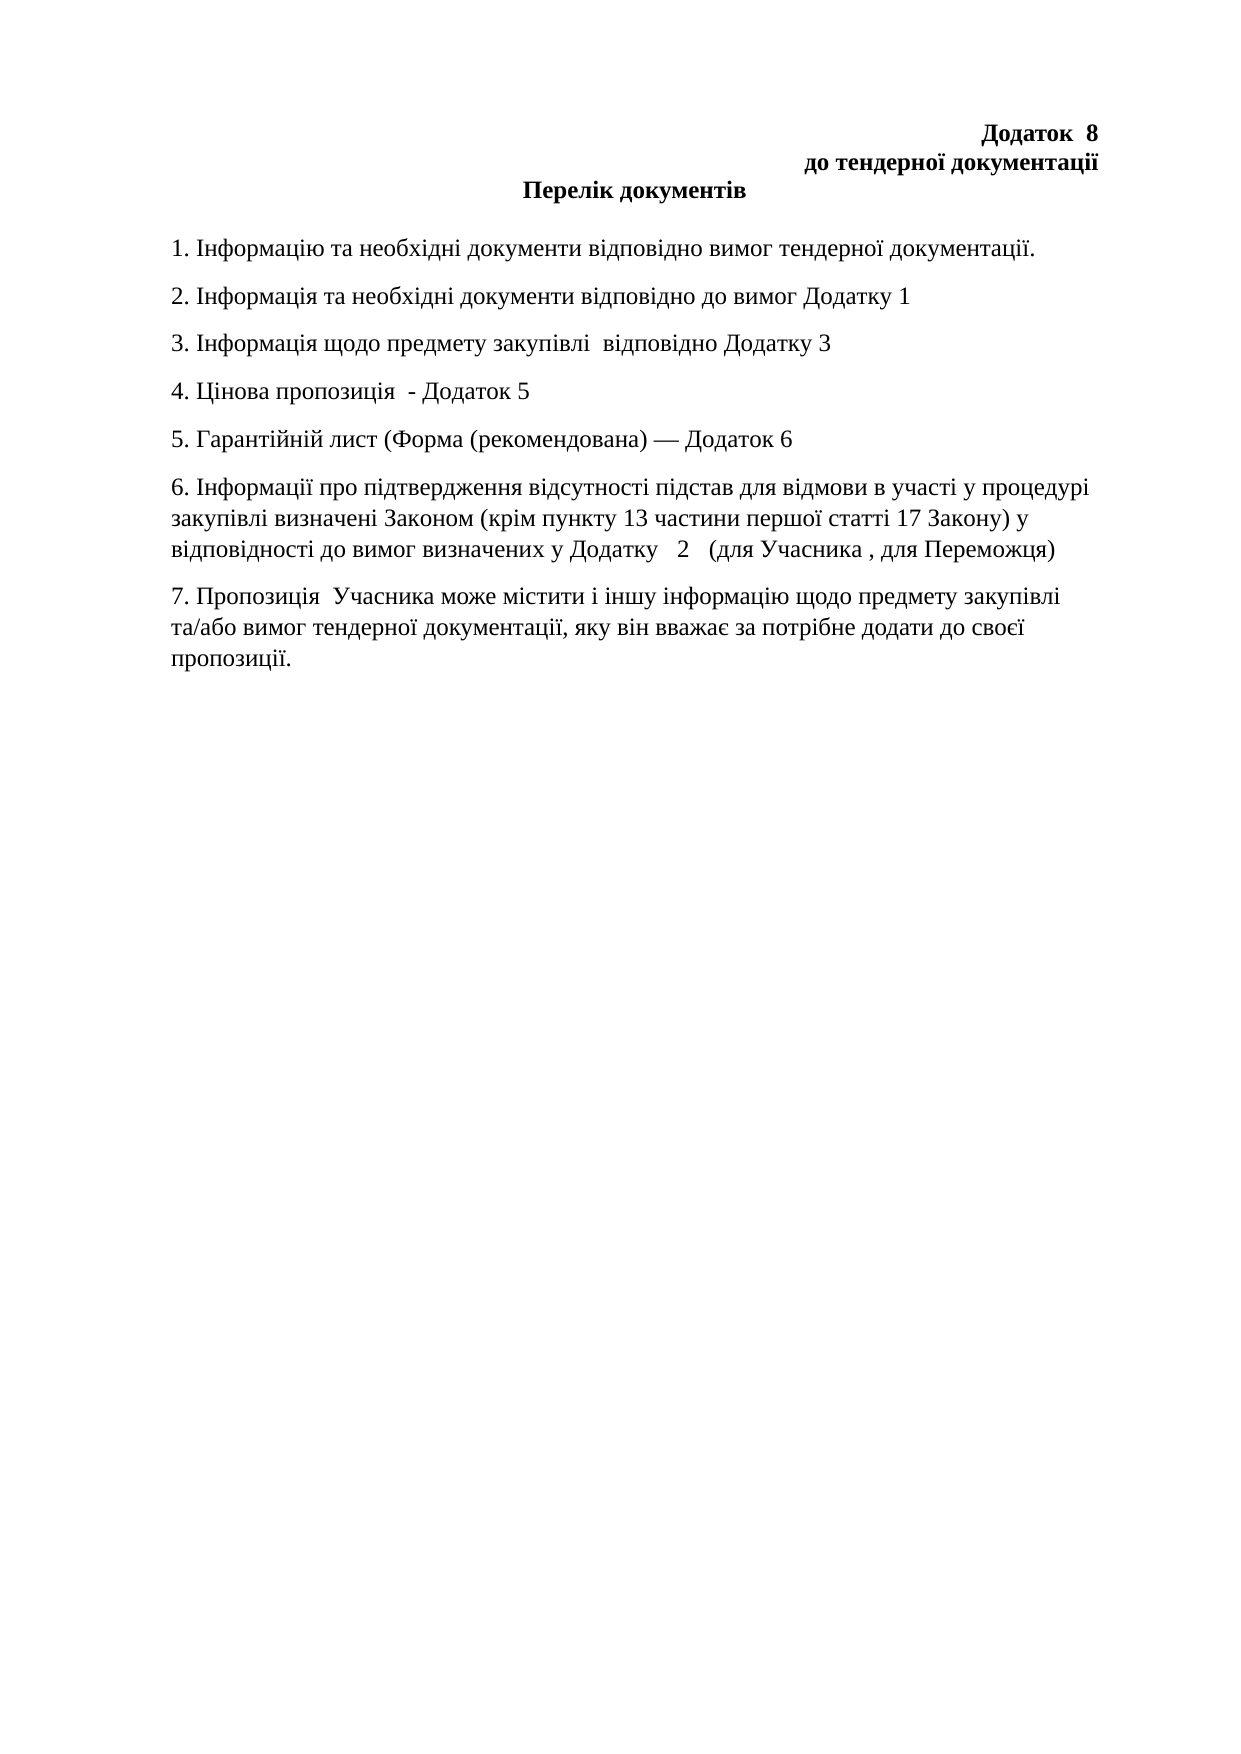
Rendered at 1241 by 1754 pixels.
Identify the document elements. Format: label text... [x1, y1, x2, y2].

text 2. Інформація та необхідні документи відповідно до вимог Додатку 1 [171, 281, 1098, 309]
text до тендерної документації [171, 147, 1098, 176]
text Перелік документів [171, 176, 1098, 204]
text 7. Пропозиція Учасника може містити і іншу інформацію щодо предмету закупівлі та/або вимог тендерної документації, яку він вважає за потрібне додати до своєї пропозиції. [171, 581, 1098, 672]
text 3. Інформація щодо предмету закупівлі відповідно Додатку 3 [171, 328, 1098, 357]
text Додаток 8 [171, 118, 1098, 147]
text 6. Інформації про підтвердження відсутності підстав для відмови в участі у процедурі закупівлі визначені Законом (крім пункту 13 частини першої статті 17 Закону) у відповідності до вимог визначених у Додатку 2 (для Учасника , для Переможця) [171, 472, 1098, 562]
text 1. Інформацію та необхідні документи відповідно вимог тендерної документації. [171, 233, 1098, 262]
text 5. Гарантійній лист (Форма (рекомендована) — Додаток 6 [171, 424, 1098, 453]
text 4. Цінова пропозиція - Додаток 5 [171, 376, 1098, 405]
